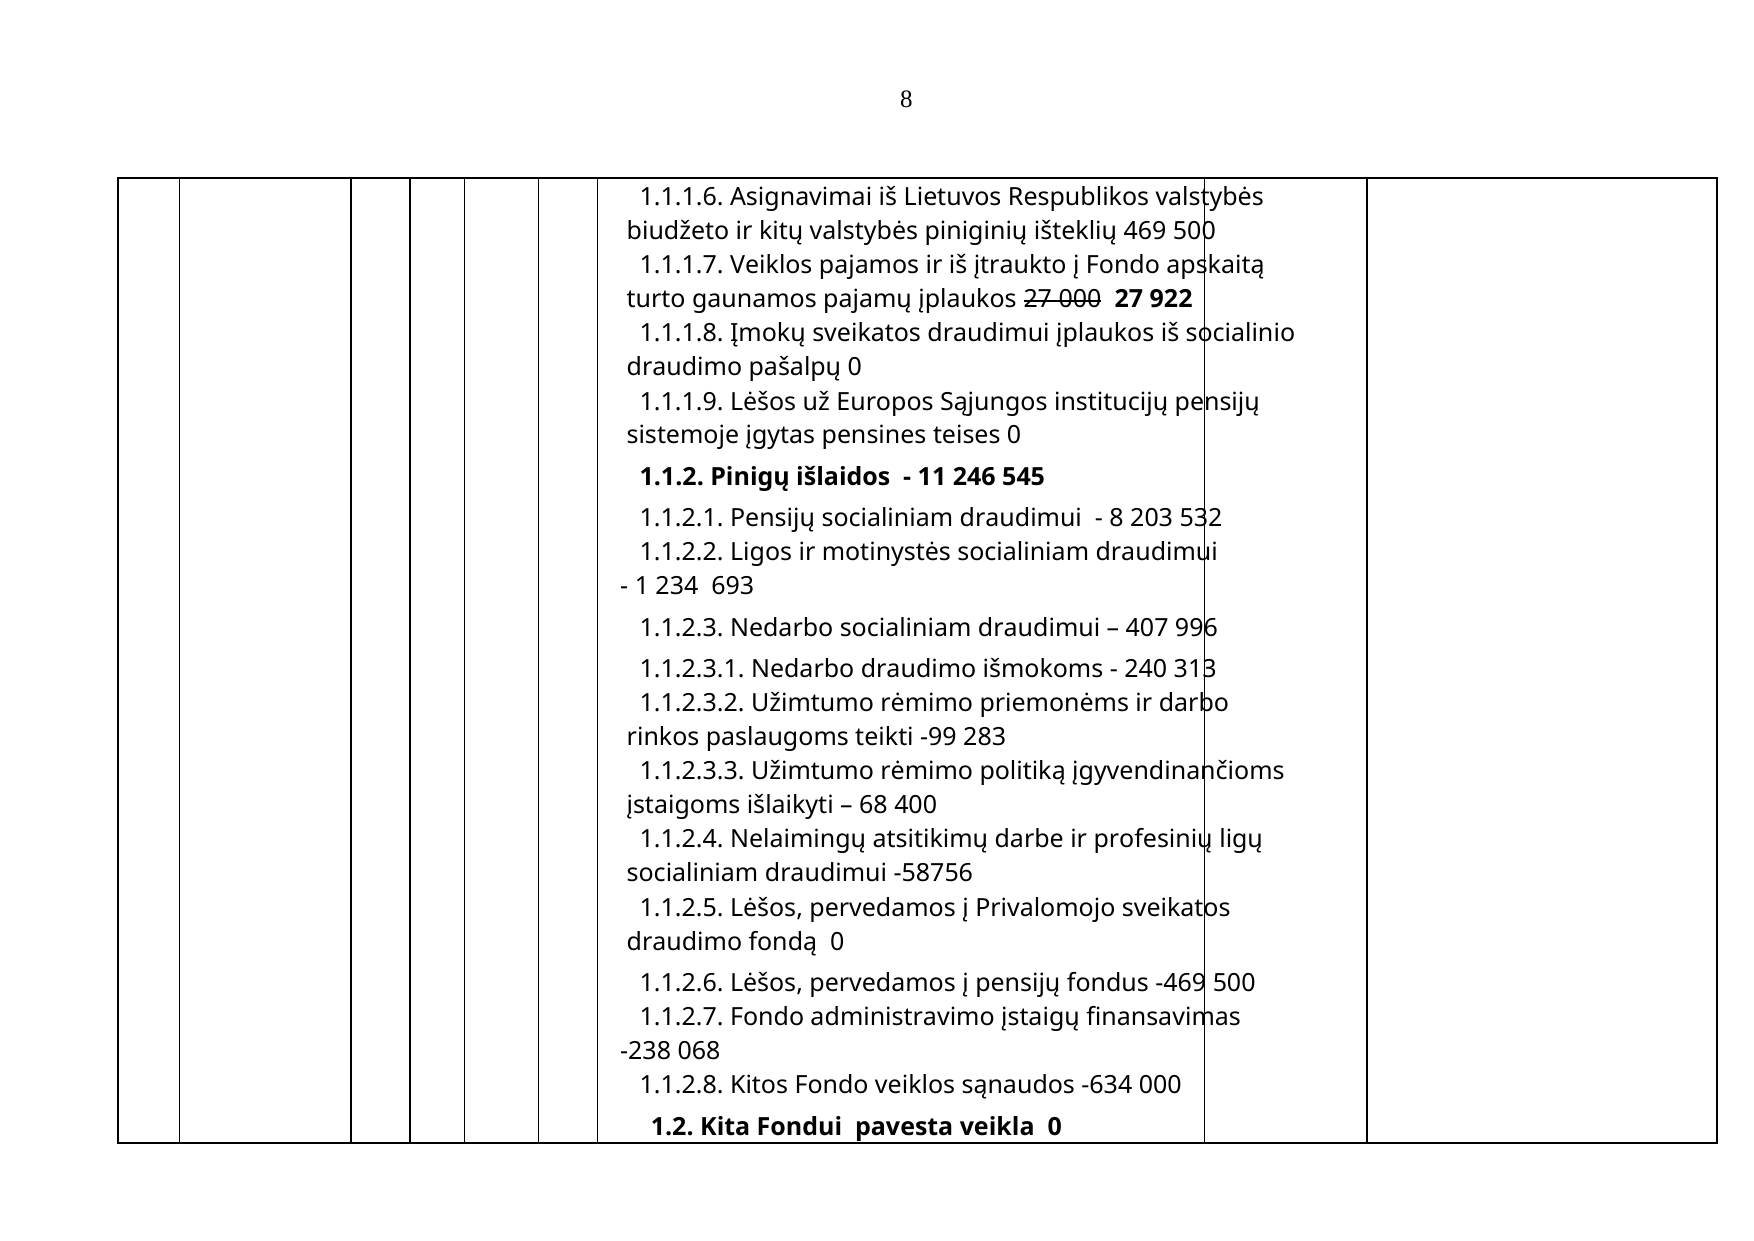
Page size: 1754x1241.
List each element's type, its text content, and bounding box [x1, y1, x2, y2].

table_cell 1.1.2.5. Lėšos, pervedamos į Privalomojo sveikatos draudimo fondą 0 [609, 889, 1204, 957]
table_cell 1.1.2.8. Kitos Fondo veiklos sąnaudos -634 000 [609, 1067, 1204, 1142]
table_cell [180, 179, 350, 1142]
table_header 1.2. Kita Fondui pavesta veikla 0 [620, 1101, 1204, 1142]
table_cell [352, 179, 409, 1142]
table_cell 1.1.2.3.2. Užimtumo rėmimo priemonėms ir darbo rinkos paslaugoms teikti -99 283 [609, 685, 1204, 753]
table_cell [539, 179, 597, 1142]
table_cell 1.1.1.7. Veiklos pajamos ir iš įtraukto į Fondo apskaitą turto gaunamos pajamų įplaukos 27 000 27 922 [609, 247, 1204, 315]
table_cell Pritarti. [1205, 179, 1366, 1142]
table_cell 1.1.2.3.1. Nedarbo draudimo išmokoms - 240 313 [609, 644, 1204, 685]
table_cell 1.1.1.9. Lėšos už Europos Sąjungos institucijų pensijų sistemoje įgytas pensines teises 0 [609, 383, 1204, 451]
table_cell 1.1.2.2. Ligos ir motinystės socialiniam draudimui - 1 234 693 [609, 534, 1204, 602]
table_cell [465, 179, 538, 1142]
table_cell [119, 179, 179, 1142]
table_cell 1.1.1.6. Asignavimai iš Lietuvos Respublikos valstybės biudžeto ir kitų valstybės piniginių išteklių 469 500 [609, 179, 1204, 247]
table_cell 1.1.2.4. Nelaimingų atsitikimų darbe ir profesinių ligų socialiniam draudimui -58756 [609, 821, 1204, 889]
table_cell 1.1.2.6. Lėšos, pervedamos į pensijų fondus -469 500 [609, 957, 1204, 999]
table_cell 1.1.2.3.3. Užimtumo rėmimo politiką įgyvendinančioms įstaigoms išlaikyti – 68 400 [609, 753, 1204, 821]
table_cell 1.1.2.7. Fondo administravimo įstaigų finansavimas -238 068 [609, 999, 1204, 1067]
table_cell 1.1.2. Pinigų išlaidos - 11 246 545 [609, 451, 1204, 493]
table_cell 1.1.2.1. Pensijų socialiniam draudimui - 8 203 532 [609, 493, 1204, 534]
table_cell [1368, 179, 1716, 1142]
table_cell 1.1.1.8. Įmokų sveikatos draudimui įplaukos iš socialinio draudimo pašalpų 0 [609, 315, 1204, 383]
table_cell Atsižvelgiant į komiteto 1 pasiūlymą dėl projekto 3 straipsnio 18 dalies, Pakeisti įstatymo projekto 2 priedėlį ir jį išdėstyti taip: ,,LIETUVOS RESPUBLIKOS VALSTYBINIO SOCIALINIO DRAUDIMO FONDO BIUDŽETO 2013 METŲ PINIGŲ SRAUTAI tūkst. Lt 1.3. Europos Sąjungos finansinės paramos lėšos 0 [598, 179, 1204, 1142]
table_cell [411, 179, 464, 1142]
table_cell 1.1.2.3. Nedarbo socialiniam draudimui – 407 996 [609, 602, 1204, 643]
